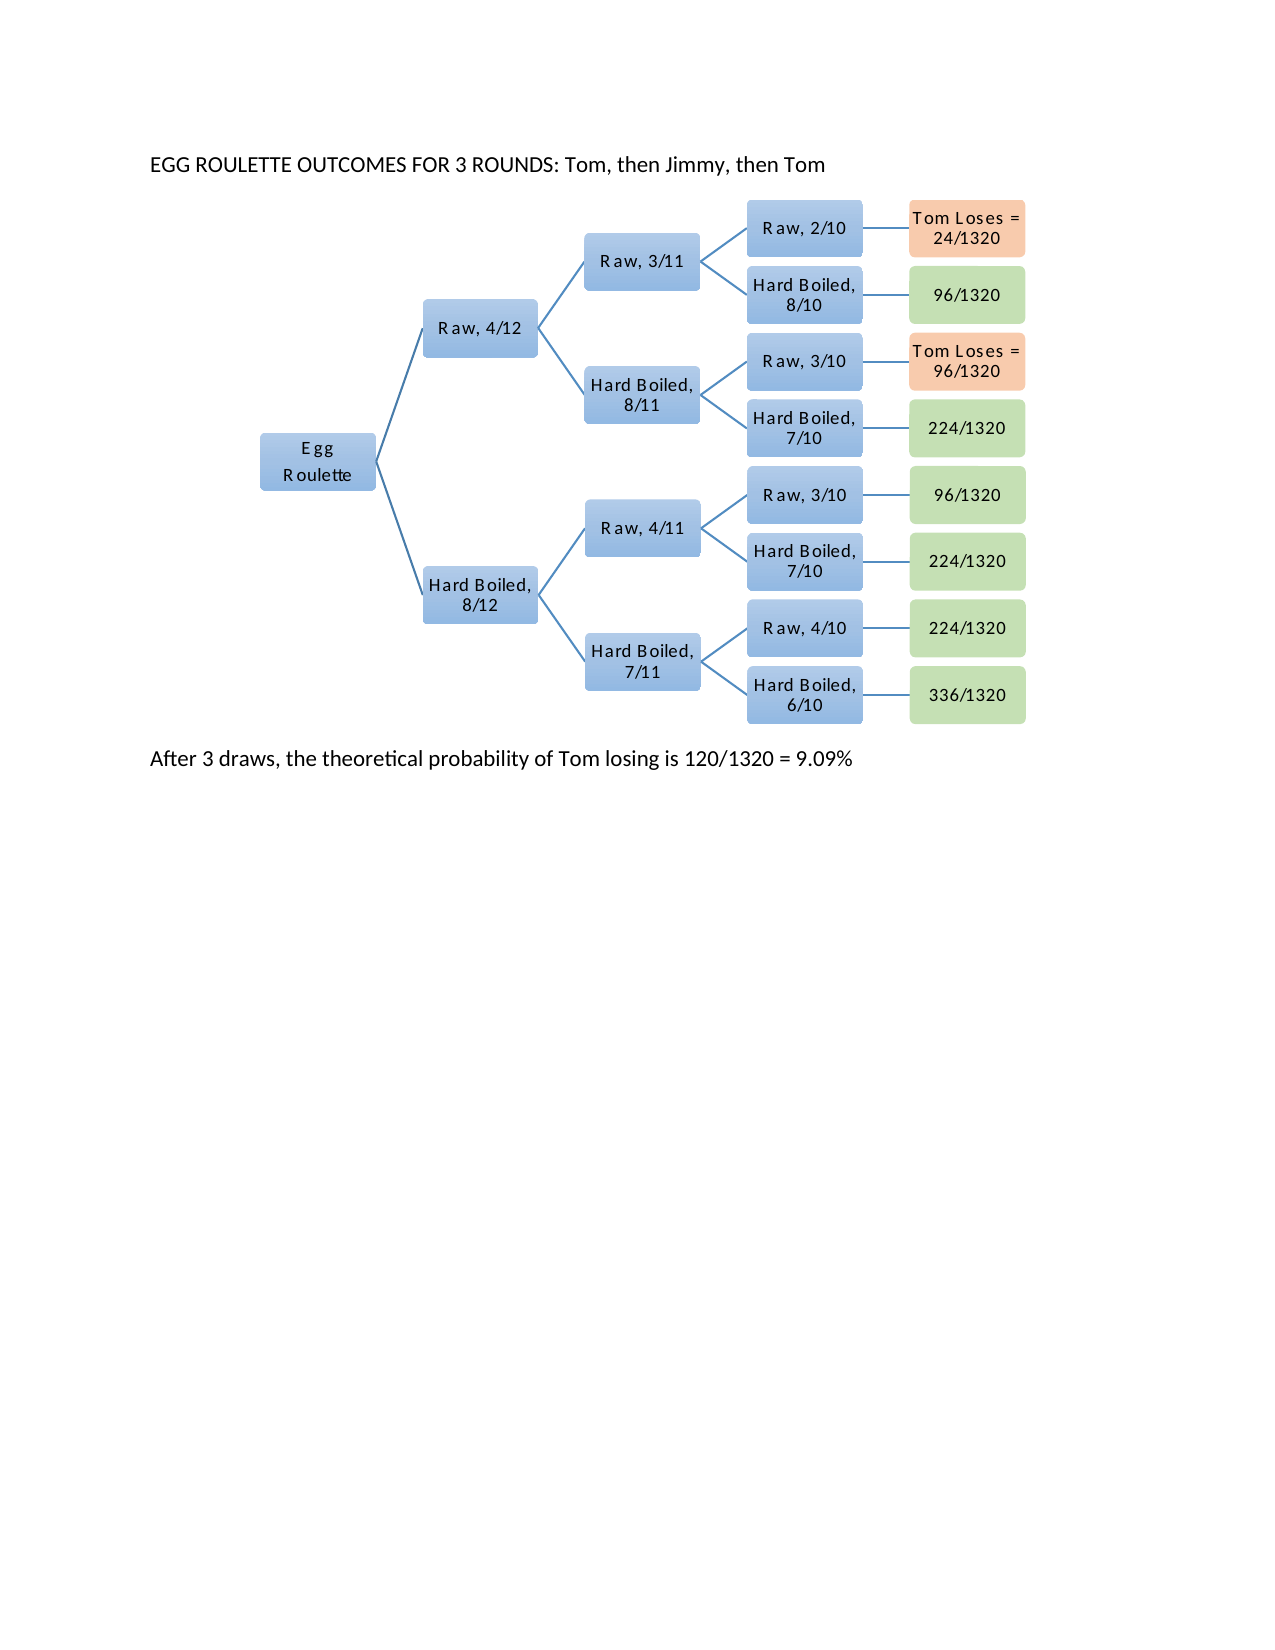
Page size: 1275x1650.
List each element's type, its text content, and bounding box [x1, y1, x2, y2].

text EGG ROULETTE OUTCOMES FOR 3 ROUNDS: Tom, then Jimmy, then Tom [150, 150, 1125, 178]
text After 3 draws, the theoretical probability of Tom losing is 120/1320 = 9.09% [150, 744, 1125, 772]
